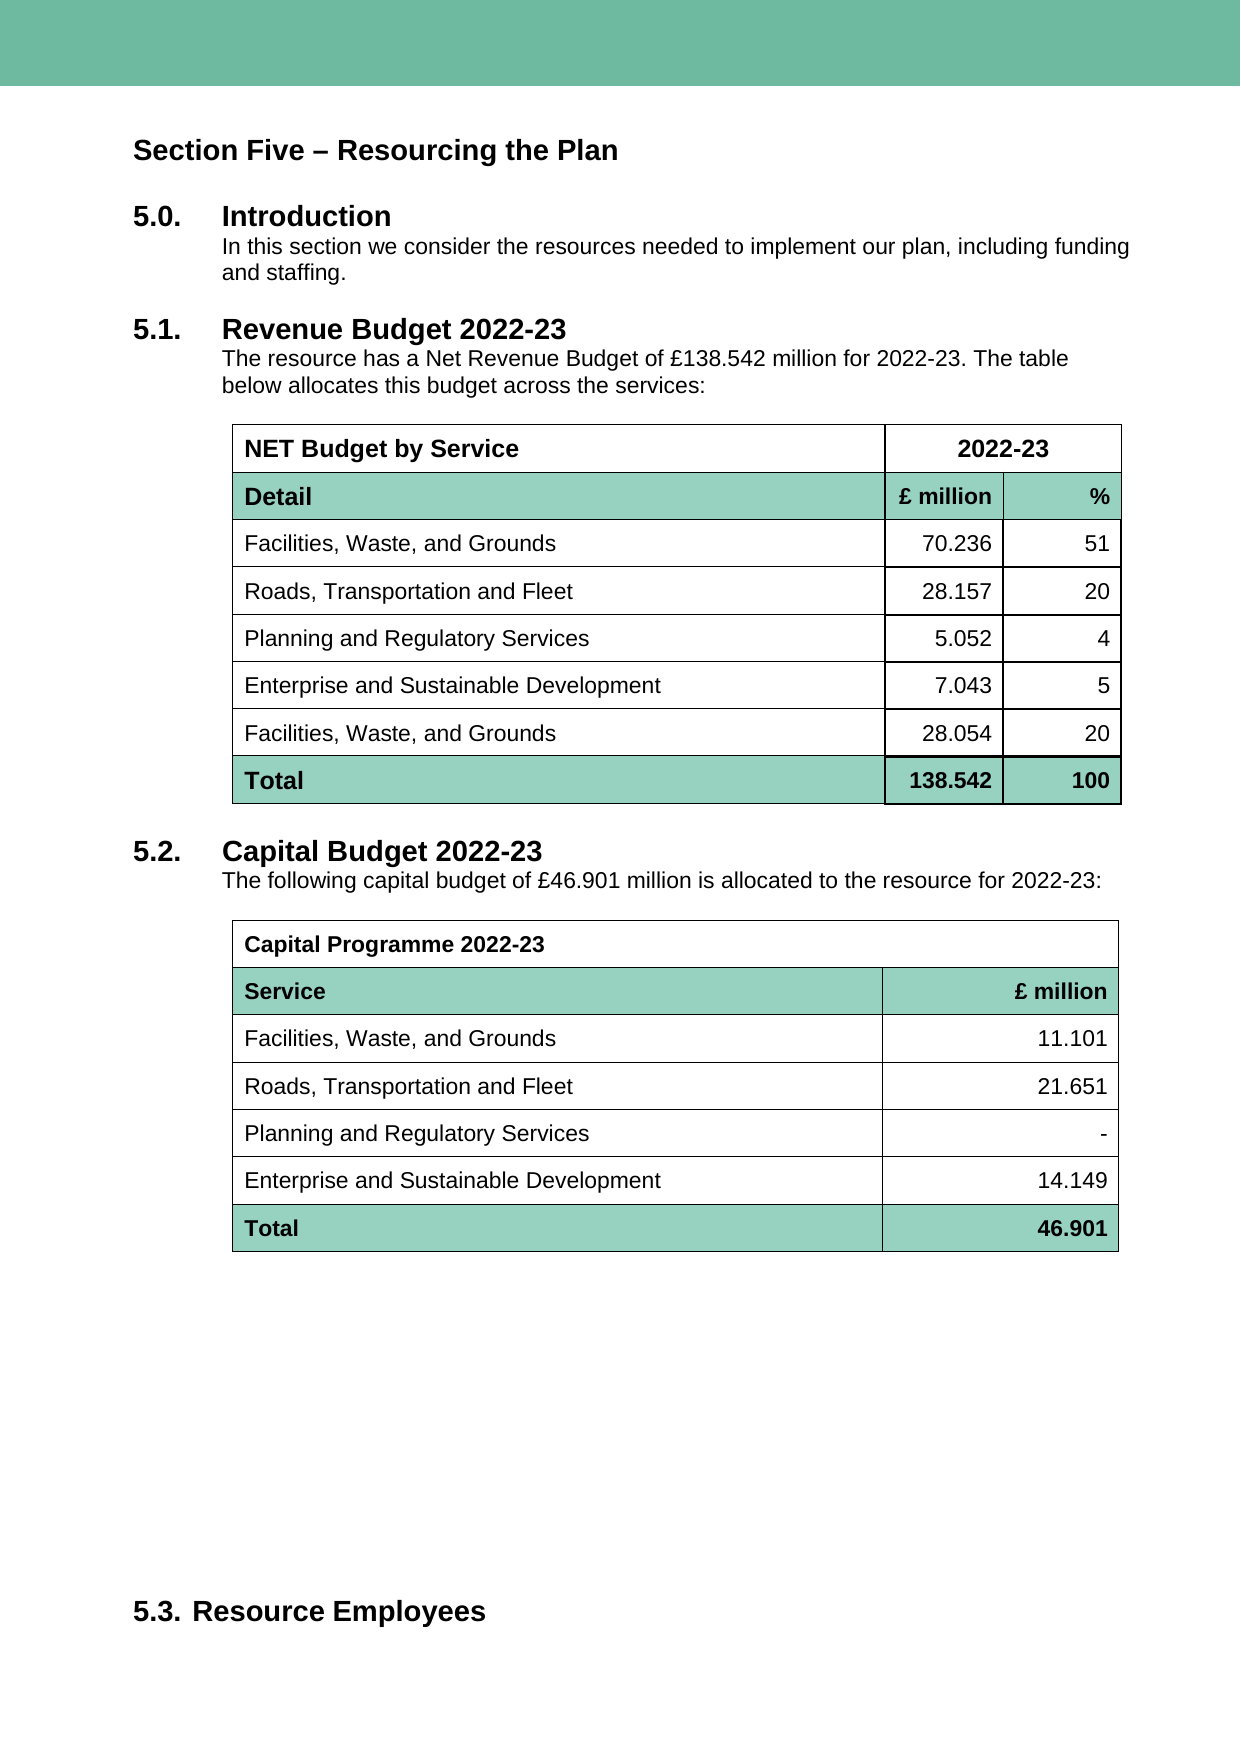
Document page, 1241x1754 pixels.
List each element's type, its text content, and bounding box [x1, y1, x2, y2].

table_cell 21.651 [883, 1063, 1118, 1109]
table_cell £ million [883, 968, 1118, 1014]
table_cell Enterprise and Sustainable Development [233, 1157, 882, 1203]
table_cell - [883, 1110, 1118, 1156]
table_cell 138.542 [886, 758, 1002, 803]
table_cell Roads, Transportation and Fleet [233, 1063, 882, 1109]
table_cell Enterprise and Sustainable Development [233, 662, 884, 708]
table_cell 100 [1004, 758, 1120, 803]
table_cell 70.236 [886, 520, 1002, 566]
table_cell Total [233, 1205, 882, 1251]
text The following capital budget of £46.901 million is allocated to the resource for 2022-23: [222, 867, 1107, 893]
table_cell Service [233, 968, 882, 1014]
text 5.0. Introduction [133, 199, 1107, 233]
table_cell Planning and Regulatory Services [233, 1110, 882, 1156]
table_cell 28.054 [886, 710, 1002, 755]
table_cell 5 [1004, 663, 1120, 708]
table_cell 11.101 [883, 1015, 1118, 1062]
table_cell Facilities, Waste, and Grounds [233, 709, 884, 755]
table_cell Facilities, Waste, and Grounds [233, 520, 884, 566]
table_cell 28.157 [886, 568, 1002, 613]
table_cell % [1004, 473, 1121, 519]
table_cell 51 [1004, 520, 1120, 566]
text 5.2. Capital Budget 2022-23 [133, 833, 1107, 867]
text The resource has a Net Revenue Budget of £138.542 million for 2022-23. The table below allocates this budget across the services: [222, 345, 1107, 398]
table_header 2022-23 [886, 425, 1121, 472]
table_cell Planning and Regulatory Services [233, 615, 884, 661]
table_cell £ million [886, 473, 1003, 519]
text In this section we consider the resources needed to implement our plan, including funding and staffing. [222, 233, 1158, 285]
table_cell 4 [1004, 616, 1120, 661]
table_cell Roads, Transportation and Fleet [233, 567, 884, 613]
table_cell 7.043 [886, 663, 1002, 708]
text 5.3. Resource Employees [133, 1594, 1107, 1628]
table_cell 20 [1004, 710, 1120, 755]
table_cell Total [233, 756, 884, 803]
table_cell 20 [1004, 568, 1120, 613]
table_cell Detail [233, 473, 884, 519]
table_header Capital Programme 2022-23 [233, 921, 1118, 967]
table_cell Facilities, Waste, and Grounds [233, 1015, 882, 1062]
text 5.1. Revenue Budget 2022-23 [133, 312, 1107, 345]
table_cell 46.901 [883, 1205, 1118, 1251]
table_header NET Budget by Service [233, 425, 884, 472]
table_cell 14.149 [883, 1157, 1118, 1203]
table_cell 5.052 [886, 616, 1002, 661]
subtitle Section Five – Resourcing the Plan [133, 133, 1107, 166]
